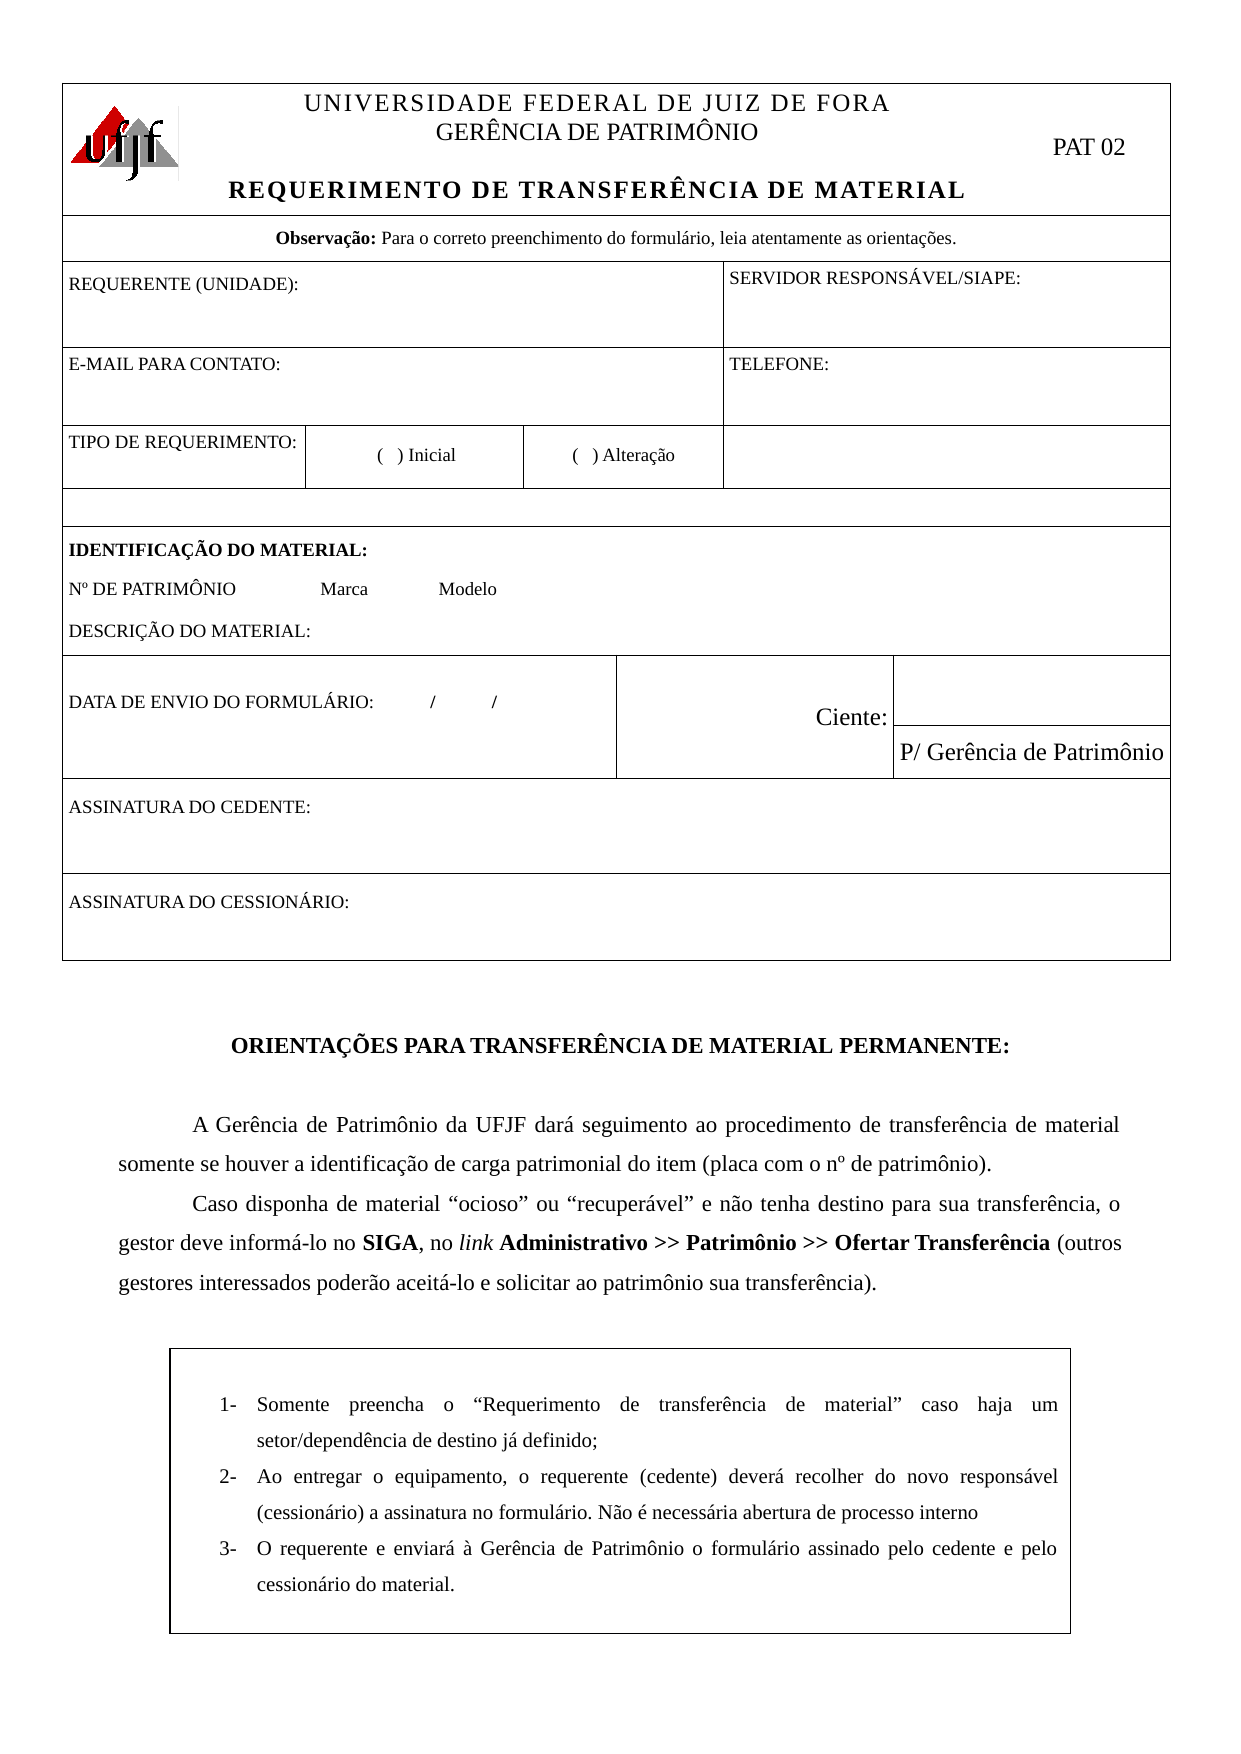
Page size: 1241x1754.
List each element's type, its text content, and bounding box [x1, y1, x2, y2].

table_cell ( ) Alteração [524, 426, 723, 488]
table_cell Ciente: [617, 656, 893, 778]
table_cell ( ) Inicial [306, 426, 523, 488]
text Caso disponha de material “ocioso” ou “recuperável” e não tenha destino para sua transferência, o gestor deve informá-lo no SIGA, no link Administrativo >> Patrimônio >> Ofertar Transferência (outros gestores interessados poderão aceitá-lo e solicitar ao patrimônio sua transferência). [118, 1190, 1122, 1295]
table_header Somente preencha o “Requerimento de transferência de material” caso haja um setor/dependência de destino já definido; Ao entregar o equipamento, o requerente (cedente) deverá recolher do novo responsável (cessionário) a assinatura no formulário. Não é necessária abertura de processo interno O requerente e enviará à Gerência de Patrimônio o formulário assinado pelo cedente e pelo cessionário do material. [171, 1349, 1070, 1632]
table_header UNIVERSIDADE FEDERAL DE JUIZ DE FORA GERÊNCIA DE PATRIMÔNIO REQUERIMENTO DE TRANSFERÊNCIA DE MATERIAL [186, 84, 1008, 215]
table_cell IDENTIFICAÇÃO DO MATERIAL: Nº DE PATRIMÔNIO Marca Modelo DESCRIÇÃO DO MATERIAL: [63, 527, 1170, 654]
table_cell REQUERENTE (UNIDADE): [63, 262, 723, 347]
table_cell TIPO DE REQUERIMENTO: [63, 426, 305, 488]
table_cell DATA DE ENVIO DO FORMULÁRIO: / / [63, 656, 616, 778]
table_cell [894, 656, 1170, 725]
table_cell [63, 489, 1170, 526]
table_cell Observação: Para o correto preenchimento do formulário, leia atentamente as orientações. [63, 216, 1170, 261]
table_cell ASSINATURA DO CESSIONÁRIO: [63, 874, 1170, 960]
table_cell [724, 426, 1170, 488]
text ORIENTAÇÕES PARA TRANSFERÊNCIA DE MATERIAL PERMANENTE: [118, 1032, 1122, 1058]
table_header [63, 84, 186, 215]
table_cell ASSINATURA DO CEDENTE: [63, 779, 1170, 873]
text A Gerência de Patrimônio da UFJF dará seguimento ao procedimento de transferência de material somente se houver a identificação de carga patrimonial do item (placa com o nº de patrimônio). [118, 1111, 1122, 1177]
table_cell P/ Gerência de Patrimônio [894, 726, 1170, 778]
table_cell SERVIDOR RESPONSÁVEL/SIAPE: [724, 262, 1170, 347]
table_cell E-MAIL PARA CONTATO: [63, 348, 723, 425]
table_cell TELEFONE: [724, 348, 1170, 425]
table_header PAT 02 [1008, 84, 1170, 215]
